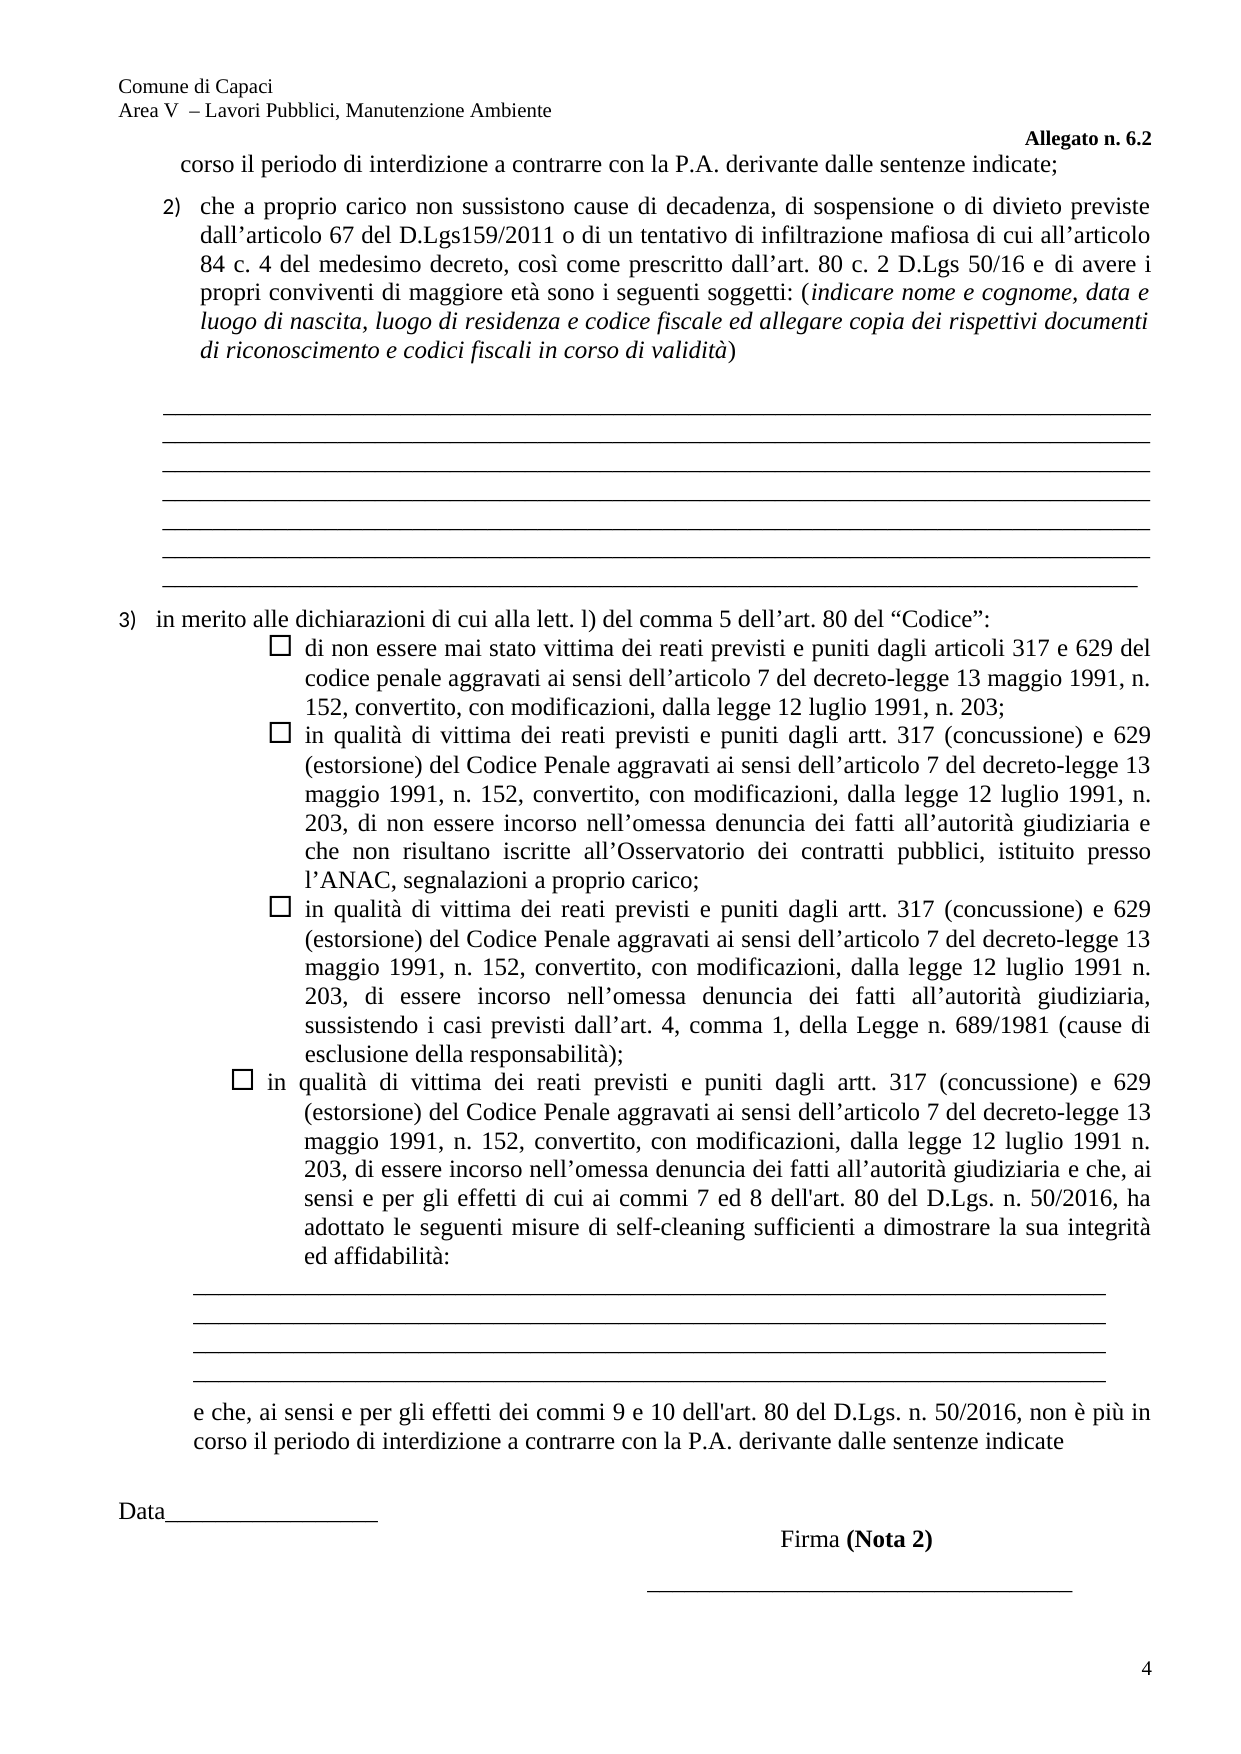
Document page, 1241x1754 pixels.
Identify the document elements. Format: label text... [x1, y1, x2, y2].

text Firma (Nota 2) [561, 1524, 1152, 1553]
list di non essere mai stato vittima dei reati previsti e puniti dagli articoli 317 e 629 del codice penale aggravati ai sensi dell’articolo 7 del decreto-legge 13 maggio 1991, n. 152, convertito, con modificazioni, dalla legge 12 luglio 1991, n. 203; [267, 633, 1152, 721]
list in qualità di vittima dei reati previsti e puniti dagli artt. 317 (concussione) e 629 (estorsione) del Codice Penale aggravati ai sensi dell’articolo 7 del decreto-legge 13 maggio 1991, n. 152, convertito, con modificazioni, dalla legge 12 luglio 1991 n. 203, di essere incorso nell’omessa denuncia dei fatti all’autorità giudiziaria e che, ai sensi e per gli effetti di cui ai commi 7 ed 8 dell'art. 80 del D.Lgs. n. 50/2016, ha adottato le seguenti misure di self-cleaning sufficienti a dimostrare la sua integrità ed affidabilità: [229, 1067, 1152, 1269]
text Data_________________ [118, 1496, 1152, 1524]
text _________________________________________________________________________ [193, 1269, 1152, 1298]
text __________________________________ [561, 1566, 1152, 1594]
text _________________________________________________________________________ [193, 1356, 1152, 1384]
text e che, ai sensi e per gli effetti dei commi 9 e 10 dell'art. 80 del D.Lgs. n. 50/2016, non è più in corso il periodo di interdizione a contrarre con la P.A. derivante dalle sentenze indicate [193, 1397, 1152, 1454]
list in merito alle dichiarazioni di cui alla lett. l) del comma 5 dell’art. 80 del “Codice”: [118, 604, 1152, 633]
text corso il periodo di interdizione a contrarre con la P.A. derivante dalle sentenze indicate; [180, 149, 1152, 178]
list che a proprio carico non sussistono cause di decadenza, di sospensione o di divieto previste dall’articolo 67 del D.Lgs159/2011 o di un tentativo di infiltrazione mafiosa di cui all’articolo 84 c. 4 del medesimo decreto, così come prescritto dall’art. 80 c. 2 D.Lgs 50/16 e di avere i propri conviventi di maggiore età sono i seguenti soggetti: (indicare nome e cognome, data e luogo di nascita, luogo di residenza e codice fiscale ed allegare copia dei rispettivi documenti di riconoscimento e codici fiscali in corso di validità) [162, 191, 1152, 364]
list in qualità di vittima dei reati previsti e puniti dagli artt. 317 (concussione) e 629 (estorsione) del Codice Penale aggravati ai sensi dell’articolo 7 del decreto-legge 13 maggio 1991, n. 152, convertito, con modificazioni, dalla legge 12 luglio 1991, n. 203, di non essere incorso nell’omessa denuncia dei fatti all’autorità giudiziaria e che non risultano iscritte all’Osservatorio dei contratti pubblici, istituito presso l’ANAC, segnalazioni a proprio carico; [267, 721, 1152, 894]
list in qualità di vittima dei reati previsti e puniti dagli artt. 317 (concussione) e 629 (estorsione) del Codice Penale aggravati ai sensi dell’articolo 7 del decreto-legge 13 maggio 1991, n. 152, convertito, con modificazioni, dalla legge 12 luglio 1991 n. 203, di essere incorso nell’omessa denuncia dei fatti all’autorità giudiziaria, sussistendo i casi previsti dall’art. 4, comma 1, della Legge n. 689/1981 (cause di esclusione della responsabilità); [267, 894, 1152, 1067]
text _________________________________________________________________________ [193, 1298, 1152, 1327]
text _________________________________________________________________________ [193, 1327, 1152, 1356]
text ________________________________________________________________________________________________________________________________________________________________________________________________________________________________________________________________________________________________________________________________________________________________________________________________________________________________________________________________________________________________________________________________________________________________________ [162, 389, 1152, 590]
